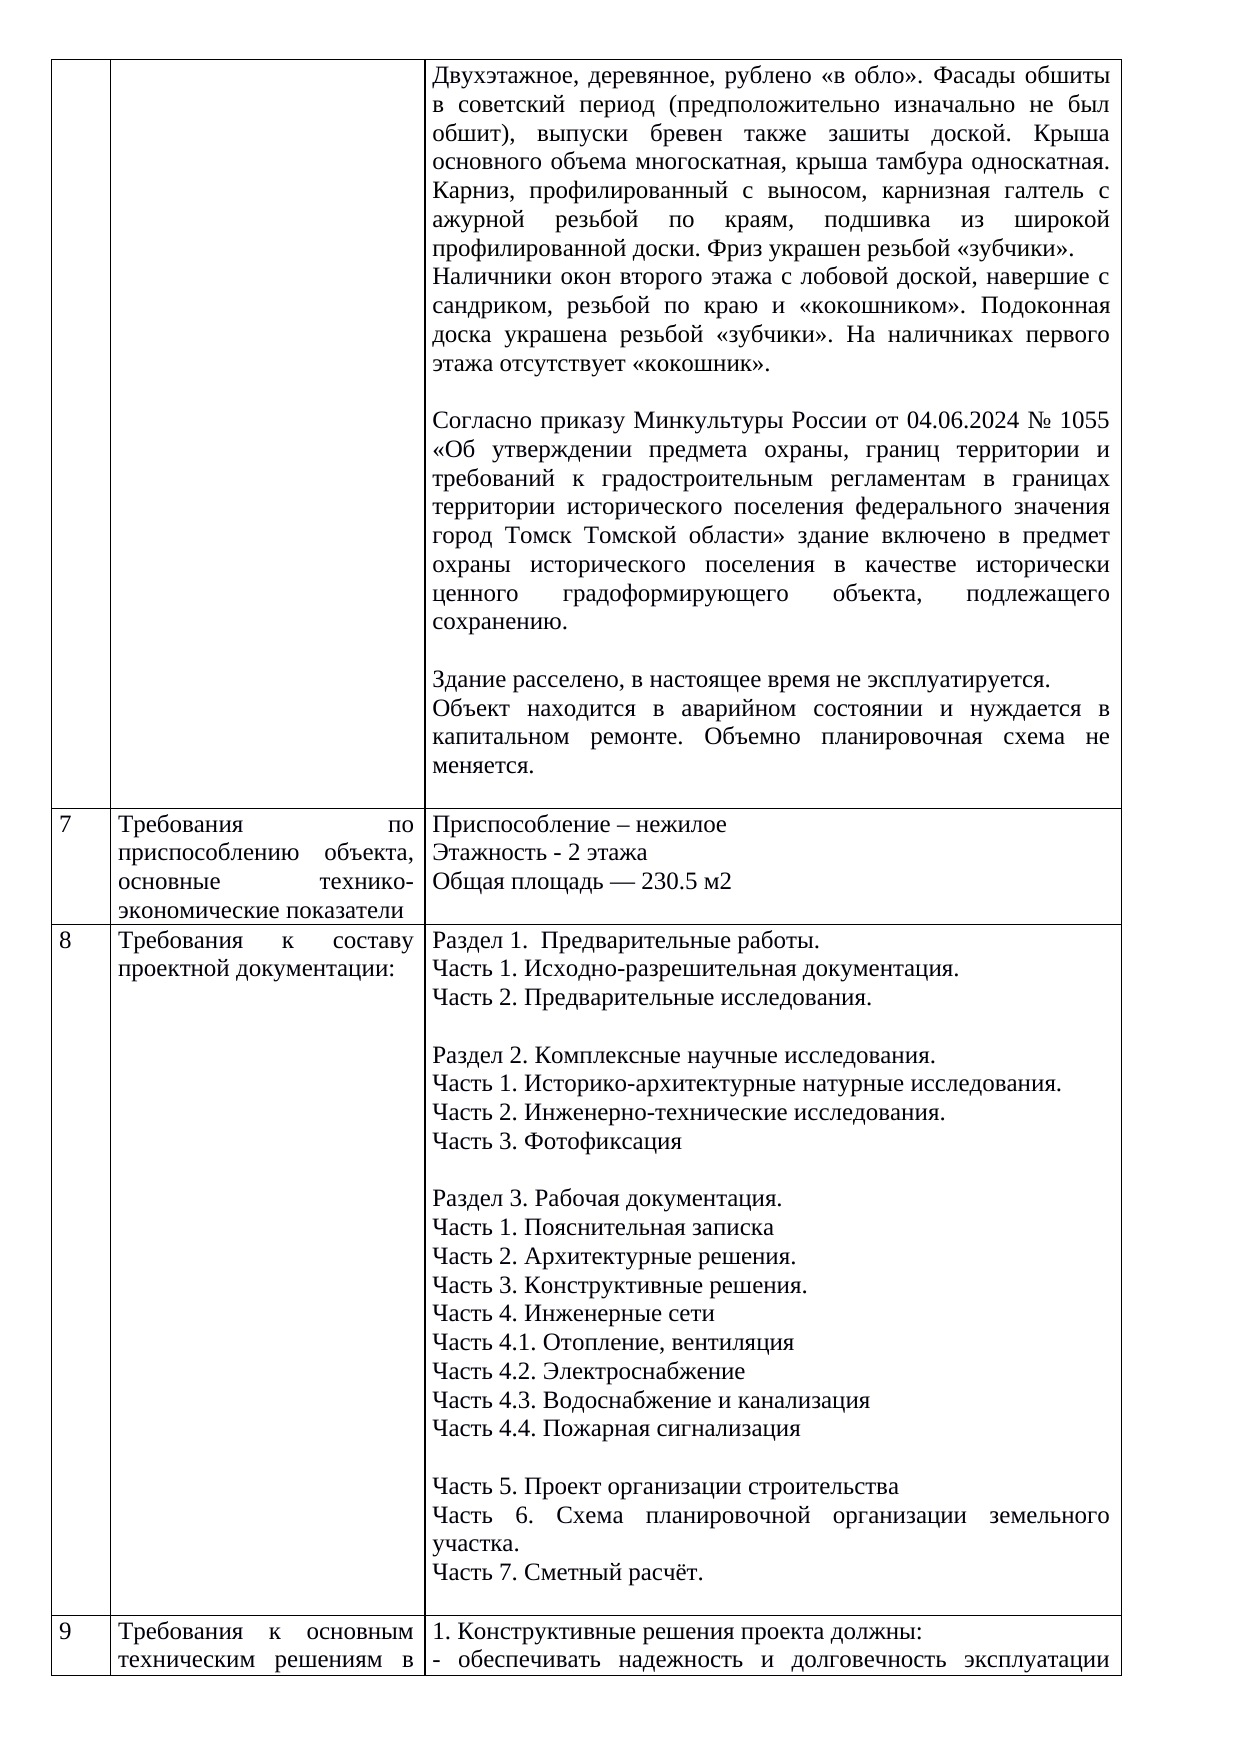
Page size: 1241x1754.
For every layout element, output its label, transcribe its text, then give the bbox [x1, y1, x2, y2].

table_cell Приспособление – нежилое Этажность - 2 этажа Общая площадь — 230.5 м2 [426, 809, 1121, 924]
table_cell [52, 60, 110, 808]
table_cell 7 [52, 809, 110, 924]
table_cell Требования к составу проектной документации: [111, 925, 424, 1615]
table_cell Требования по приспособлению объекта, основные технико-экономические показатели [111, 809, 424, 924]
table_cell [111, 60, 424, 808]
table_cell 8 [52, 925, 110, 1615]
table_cell Двухэтажное, деревянное, рублено «в обло». Фасады обшиты в советский период (предположительно изначально не был обшит), выпуски бревен также зашиты доской. Крыша основного объема многоскатная, крыша тамбура односкатная. Карниз, профилированный с выносом, карнизная галтель с ажурной резьбой по краям, подшивка из широкой профилированной доски. Фриз украшен резьбой «зубчики». Наличники окон второго этажа с лобовой доской, навершие с сандриком, резьбой по краю и «кокошником». Подоконная доска украшена резьбой «зубчики». На наличниках первого этажа отсутствует «кокошник». Согласно приказу Минкультуры России от 04.06.2024 № 1055 «Об утверждении предмета охраны, границ территории и требований к градостроительным регламентам в границах территории исторического поселения федерального значения город Томск Томской области» здание включено в предмет охраны исторического поселения в качестве исторически ценного градоформирующего объекта, подлежащего сохранению. Здание расселено, в настоящее время не эксплуатируется. Объект находится в аварийном состоянии и нуждается в капитальном ремонте. Объемно планировочная схема не меняется. [426, 60, 1121, 808]
table_cell Раздел 1. Предварительные работы. Часть 1. Исходно-разрешительная документация. Часть 2. Предварительные исследования. Раздел 2. Комплексные научные исследования. Часть 1. Историко-архитектурные натурные исследования. Часть 2. Инженерно-технические исследования. Часть 3. Фотофиксация Раздел 3. Рабочая документация. Часть 1. Пояснительная записка Часть 2. Архитектурные решения. Часть 3. Конструктивные решения. Часть 4. Инженерные сети Часть 4.1. Отопление, вентиляция Часть 4.2. Электроснабжение Часть 4.3. Водоснабжение и канализация Часть 4.4. Пожарная сигнализация Часть 5. Проект организации строительства Часть 6. Схема планировочной организации земельного участка. Часть 7. Сметный расчёт. [426, 925, 1121, 1615]
table_cell Требования к основным техническим решениям в [111, 1616, 424, 1675]
table_cell 1. Конструктивные решения проекта должны: - обеспечивать надежность и долговечность эксплуатации [426, 1616, 1121, 1675]
table_cell 9 [52, 1616, 110, 1675]
